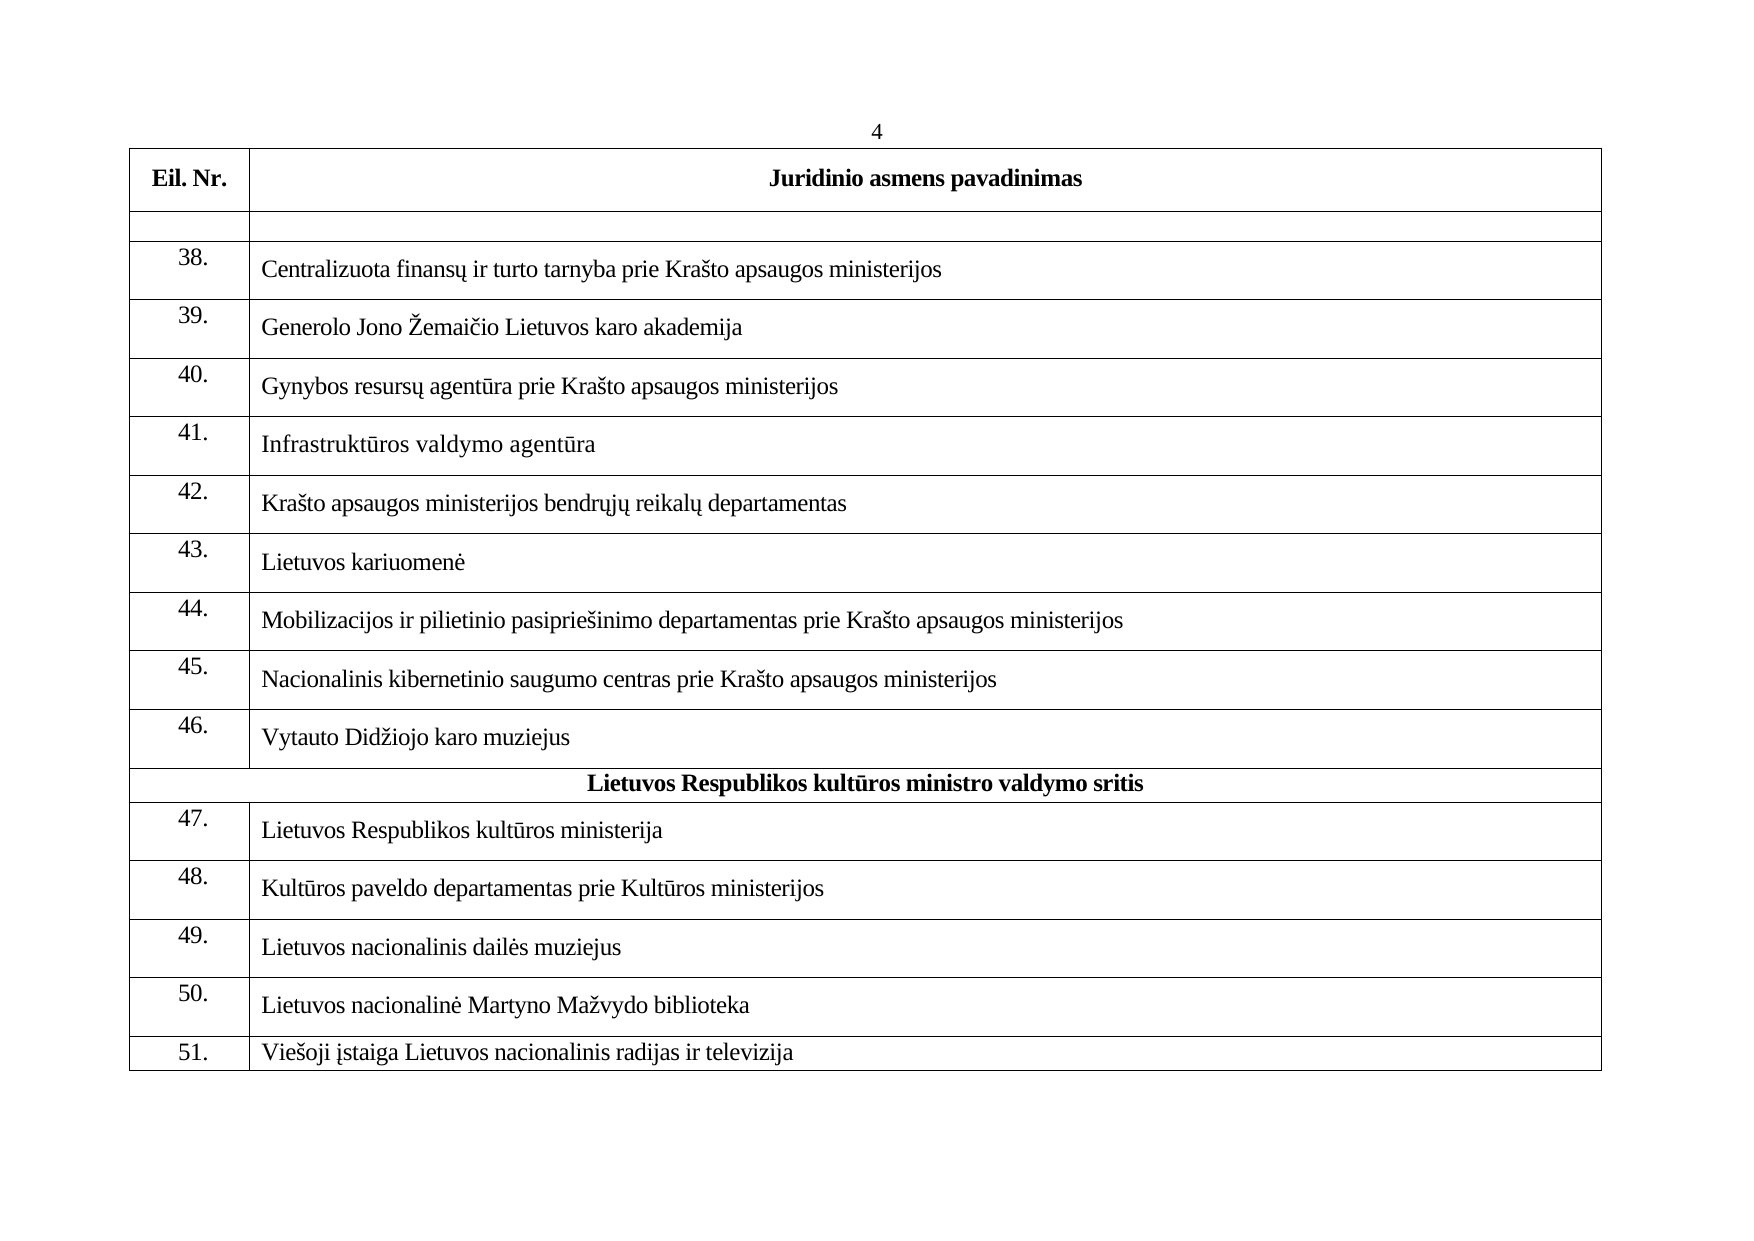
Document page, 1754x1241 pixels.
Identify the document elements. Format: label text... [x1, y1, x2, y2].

table_cell 45. [130, 651, 249, 709]
table_cell 50. [130, 978, 249, 1036]
table_cell Generolo Jono Žemaičio Lietuvos karo akademija [250, 300, 1601, 358]
table_cell 43. [130, 534, 249, 592]
table_cell 39. [130, 300, 249, 358]
table_cell 41. [130, 417, 249, 475]
table_header Eil. Nr. [130, 149, 249, 211]
table_cell Kultūros paveldo departamentas prie Kultūros ministerijos [250, 861, 1601, 919]
table_cell 38. [130, 242, 249, 299]
table_cell [130, 212, 249, 241]
table_cell Infrastruktūros valdymo agentūra [250, 417, 1601, 475]
table_cell Lietuvos kariuomenė [250, 534, 1601, 592]
table_cell Lietuvos nacionalinis dailės muziejus [250, 920, 1601, 977]
table_cell [250, 212, 1601, 241]
table_cell Krašto apsaugos ministerijos bendrųjų reikalų departamentas [250, 476, 1601, 533]
table_cell 40. [130, 359, 249, 416]
table_cell Lietuvos nacionalinė Martyno Mažvydo biblioteka [250, 978, 1601, 1036]
table_cell 48. [130, 861, 249, 919]
table_cell 49. [130, 920, 249, 977]
table_cell 46. [130, 710, 249, 767]
table_cell Gynybos resursų agentūra prie Krašto apsaugos ministerijos [250, 359, 1601, 416]
table_cell Lietuvos Respublikos kultūros ministro valdymo sritis [130, 769, 1601, 802]
table_header Juridinio asmens pavadinimas [250, 149, 1601, 211]
table_cell 44. [130, 593, 249, 650]
table_cell 51. [130, 1037, 249, 1070]
table_cell Centralizuota finansų ir turto tarnyba prie Krašto apsaugos ministerijos [250, 242, 1601, 299]
table_cell 47. [130, 803, 249, 860]
table_cell 42. [130, 476, 249, 533]
table_cell Lietuvos Respublikos kultūros ministerija [250, 803, 1601, 860]
table_cell Vytauto Didžiojo karo muziejus [250, 710, 1601, 767]
table_cell Mobilizacijos ir pilietinio pasipriešinimo departamentas prie Krašto apsaugos ministerijos [250, 593, 1601, 650]
table_cell Nacionalinis kibernetinio saugumo centras prie Krašto apsaugos ministerijos [250, 651, 1601, 709]
table_cell Viešoji įstaiga Lietuvos nacionalinis radijas ir televizija [250, 1037, 1601, 1070]
